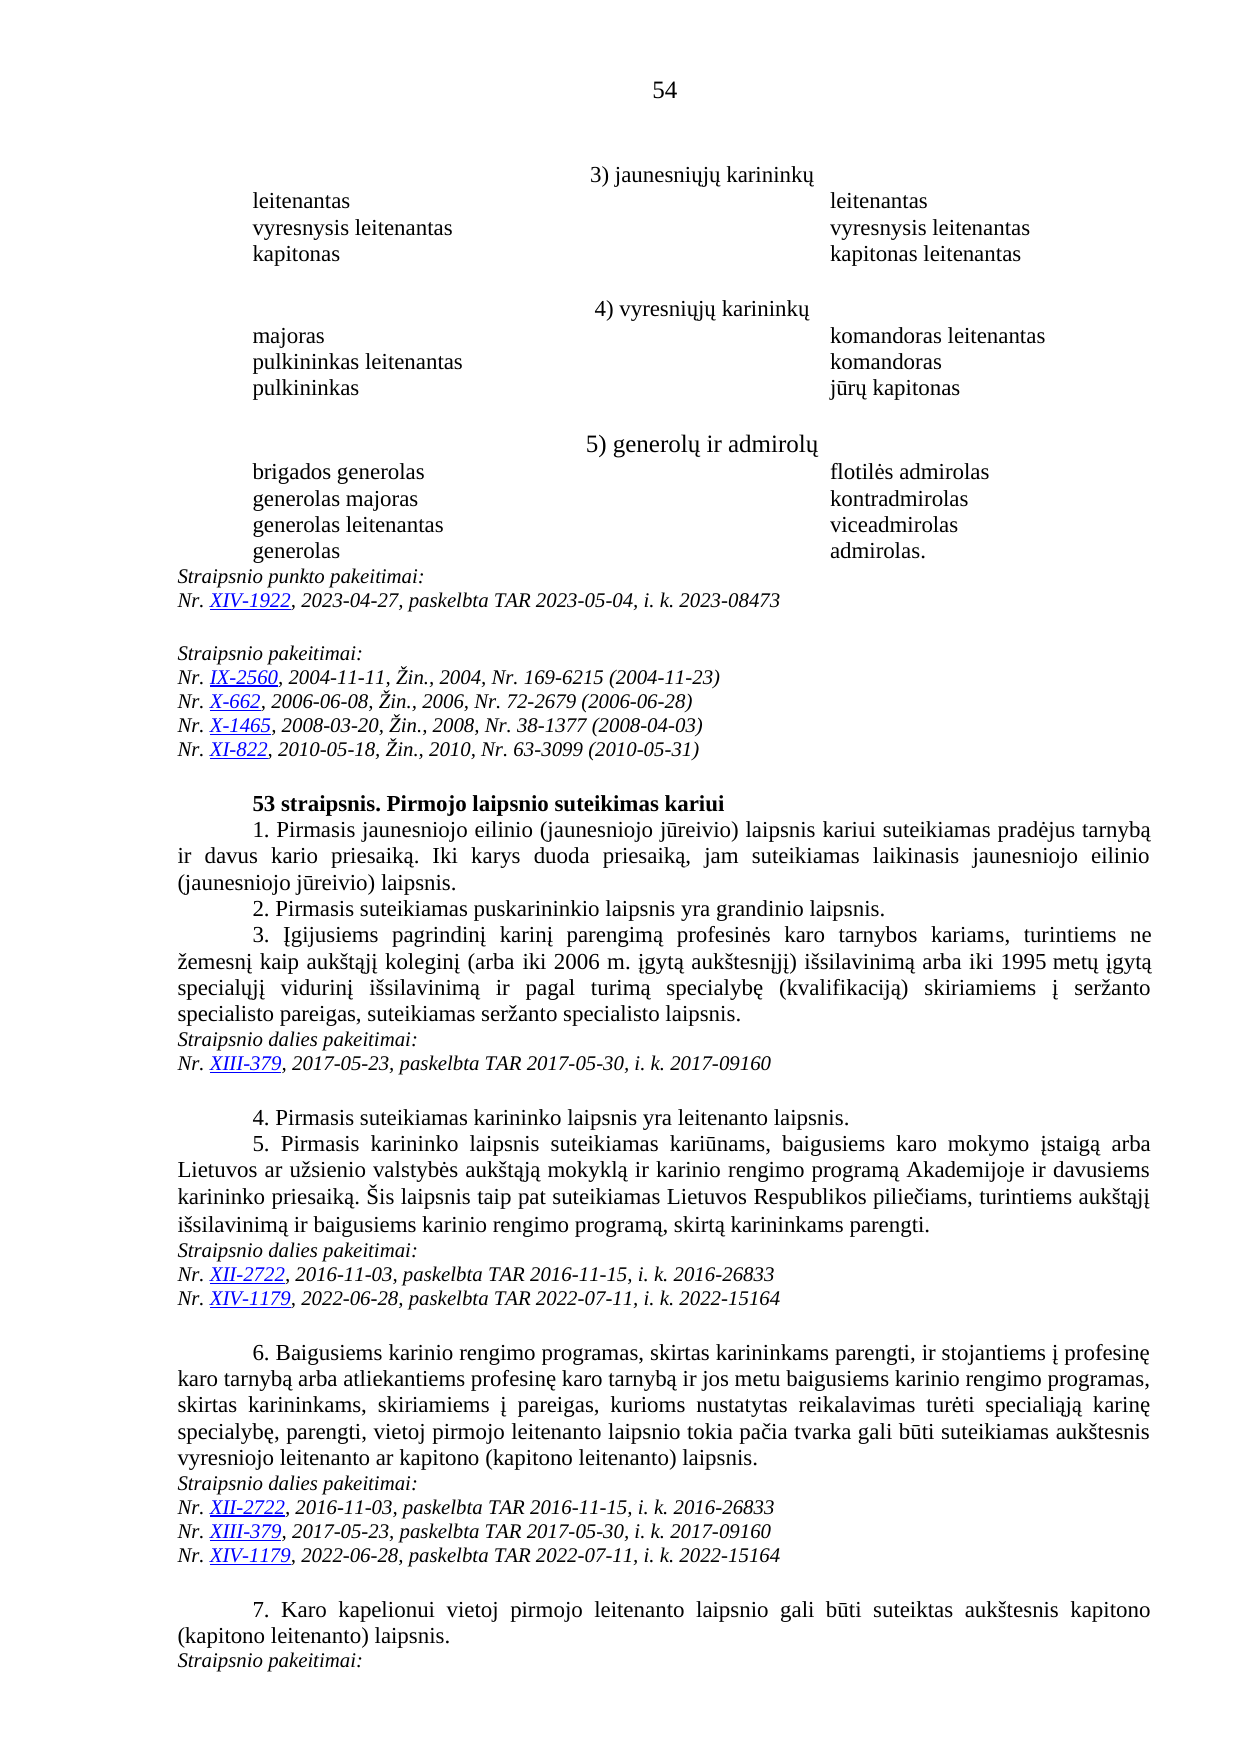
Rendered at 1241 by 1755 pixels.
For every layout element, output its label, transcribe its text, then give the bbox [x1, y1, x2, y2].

text majoras komandoras leitenantas [177, 322, 1152, 348]
text 1. Pirmasis jaunesniojo eilinio (jaunesniojo jūreivio) laipsnis kariui suteikiamas pradėjus tarnybą ir davus kario priesaiką. Iki karys duoda priesaiką, jam suteikiamas laikinasis jaunesniojo eilinio (jaunesniojo jūreivio) laipsnis. [177, 816, 1152, 895]
text Straipsnio pakeitimai: [177, 1648, 1152, 1672]
text generolas admirolas. [177, 537, 1152, 564]
text Nr. XII-2722, 2016-11-03, paskelbta TAR 2016-11-15, i. k. 2016-26833 [177, 1495, 1152, 1519]
text Straipsnio punkto pakeitimai: [177, 564, 1152, 588]
text 53 straipsnis. Pirmojo laipsnio suteikimas kariui [177, 790, 1152, 816]
text 7. Karo kapelionui vietoj pirmojo leitenanto laipsnio gali būti suteiktas aukštesnis kapitono (kapitono leitenanto) laipsnis. [177, 1596, 1152, 1648]
text Nr. XIII-379, 2017-05-23, paskelbta TAR 2017-05-30, i. k. 2017-09160 [177, 1519, 1152, 1543]
text Nr. X-1465, 2008-03-20, Žin., 2008, Nr. 38-1377 (2008-04-03) [177, 713, 1152, 737]
text Straipsnio pakeitimai: [177, 641, 1152, 665]
text Nr. XII-2722, 2016-11-03, paskelbta TAR 2016-11-15, i. k. 2016-26833 [177, 1262, 1152, 1286]
text Nr. XIII-379, 2017-05-23, paskelbta TAR 2017-05-30, i. k. 2017-09160 [177, 1051, 1152, 1075]
text 6. Baigusiems karinio rengimo programas, skirtas karininkams parengti, ir stojantiems į profesinę karo tarnybą arba atliekantiems profesinę karo tarnybą ir jos metu baigusiems karinio rengimo programas, skirtas karininkams, skiriamiems į pareigas, kurioms nustatytas reikalavimas turėti specialiąją karinę specialybę, parengti, vietoj pirmojo leitenanto laipsnio tokia pačia tvarka gali būti suteikiamas aukštesnis vyresniojo leitenanto ar kapitono (kapitono leitenanto) laipsnis. [177, 1339, 1152, 1471]
text 4. Pirmasis suteikiamas karininko laipsnis yra leitenanto laipsnis. [177, 1104, 1152, 1130]
text Nr. XIV-1179, 2022-06-28, paskelbta TAR 2022-07-11, i. k. 2022-15164 [177, 1543, 1152, 1567]
text Nr. X-662, 2006-06-08, Žin., 2006, Nr. 72-2679 (2006-06-28) [177, 689, 1152, 713]
text brigados generolas flotilės admirolas [177, 458, 1152, 485]
text 3) jaunesniųjų karininkų [177, 161, 1152, 188]
text 5. Pirmasis karininko laipsnis suteikiamas kariūnams, baigusiems karo mokymo įstaigą arba Lietuvos ar užsienio valstybės aukštąją mokyklą ir karinio rengimo programą Akademijoje ir davusiems karininko priesaiką. Šis laipsnis taip pat suteikiamas Lietuvos Respublikos piliečiams, turintiems aukštąjį išsilavinimą ir baigusiems karinio rengimo programą, skirtą karininkams parengti. [177, 1130, 1152, 1238]
text 5) generolų ir admirolų [177, 429, 1152, 458]
text vyresnysis leitenantas vyresnysis leitenantas [177, 214, 1152, 240]
text Nr. IX-2560, 2004-11-11, Žin., 2004, Nr. 169-6215 (2004-11-23) [177, 665, 1152, 689]
text 3. Įgijusiems pagrindinį karinį parengimą profesinės karo tarnybos kariams, turintiems ne žemesnį kaip aukštąjį koleginį (arba iki 2006 m. įgytą aukštesnįjį) išsilavinimą arba iki 1995 metų įgytą specialųjį vidurinį išsilavinimą ir pagal turimą specialybę (kvalifikaciją) skiriamiems į seržanto specialisto pareigas, suteikiamas seržanto specialisto laipsnis. [177, 921, 1152, 1027]
text leitenantas leitenantas [177, 188, 1152, 214]
text Nr. XIV-1179, 2022-06-28, paskelbta TAR 2022-07-11, i. k. 2022-15164 [177, 1286, 1152, 1310]
text 2. Pirmasis suteikiamas puskarininkio laipsnis yra grandinio laipsnis. [177, 895, 1152, 921]
text generolas majoras kontradmirolas [177, 485, 1152, 511]
text Straipsnio dalies pakeitimai: [177, 1027, 1152, 1051]
text kapitonas kapitonas leitenantas [177, 240, 1152, 267]
text pulkininkas leitenantas komandoras [177, 348, 1152, 374]
text Straipsnio dalies pakeitimai: [177, 1238, 1152, 1262]
text Nr. XI-822, 2010-05-18, Žin., 2010, Nr. 63-3099 (2010-05-31) [177, 737, 1152, 761]
text generolas leitenantas viceadmirolas [177, 511, 1152, 537]
text pulkininkas jūrų kapitonas [177, 374, 1152, 401]
text 4) vyresniųjų karininkų [177, 295, 1152, 322]
text Nr. XIV-1922, 2023-04-27, paskelbta TAR 2023-05-04, i. k. 2023-08473 [177, 588, 1152, 612]
text Straipsnio dalies pakeitimai: [177, 1471, 1152, 1495]
